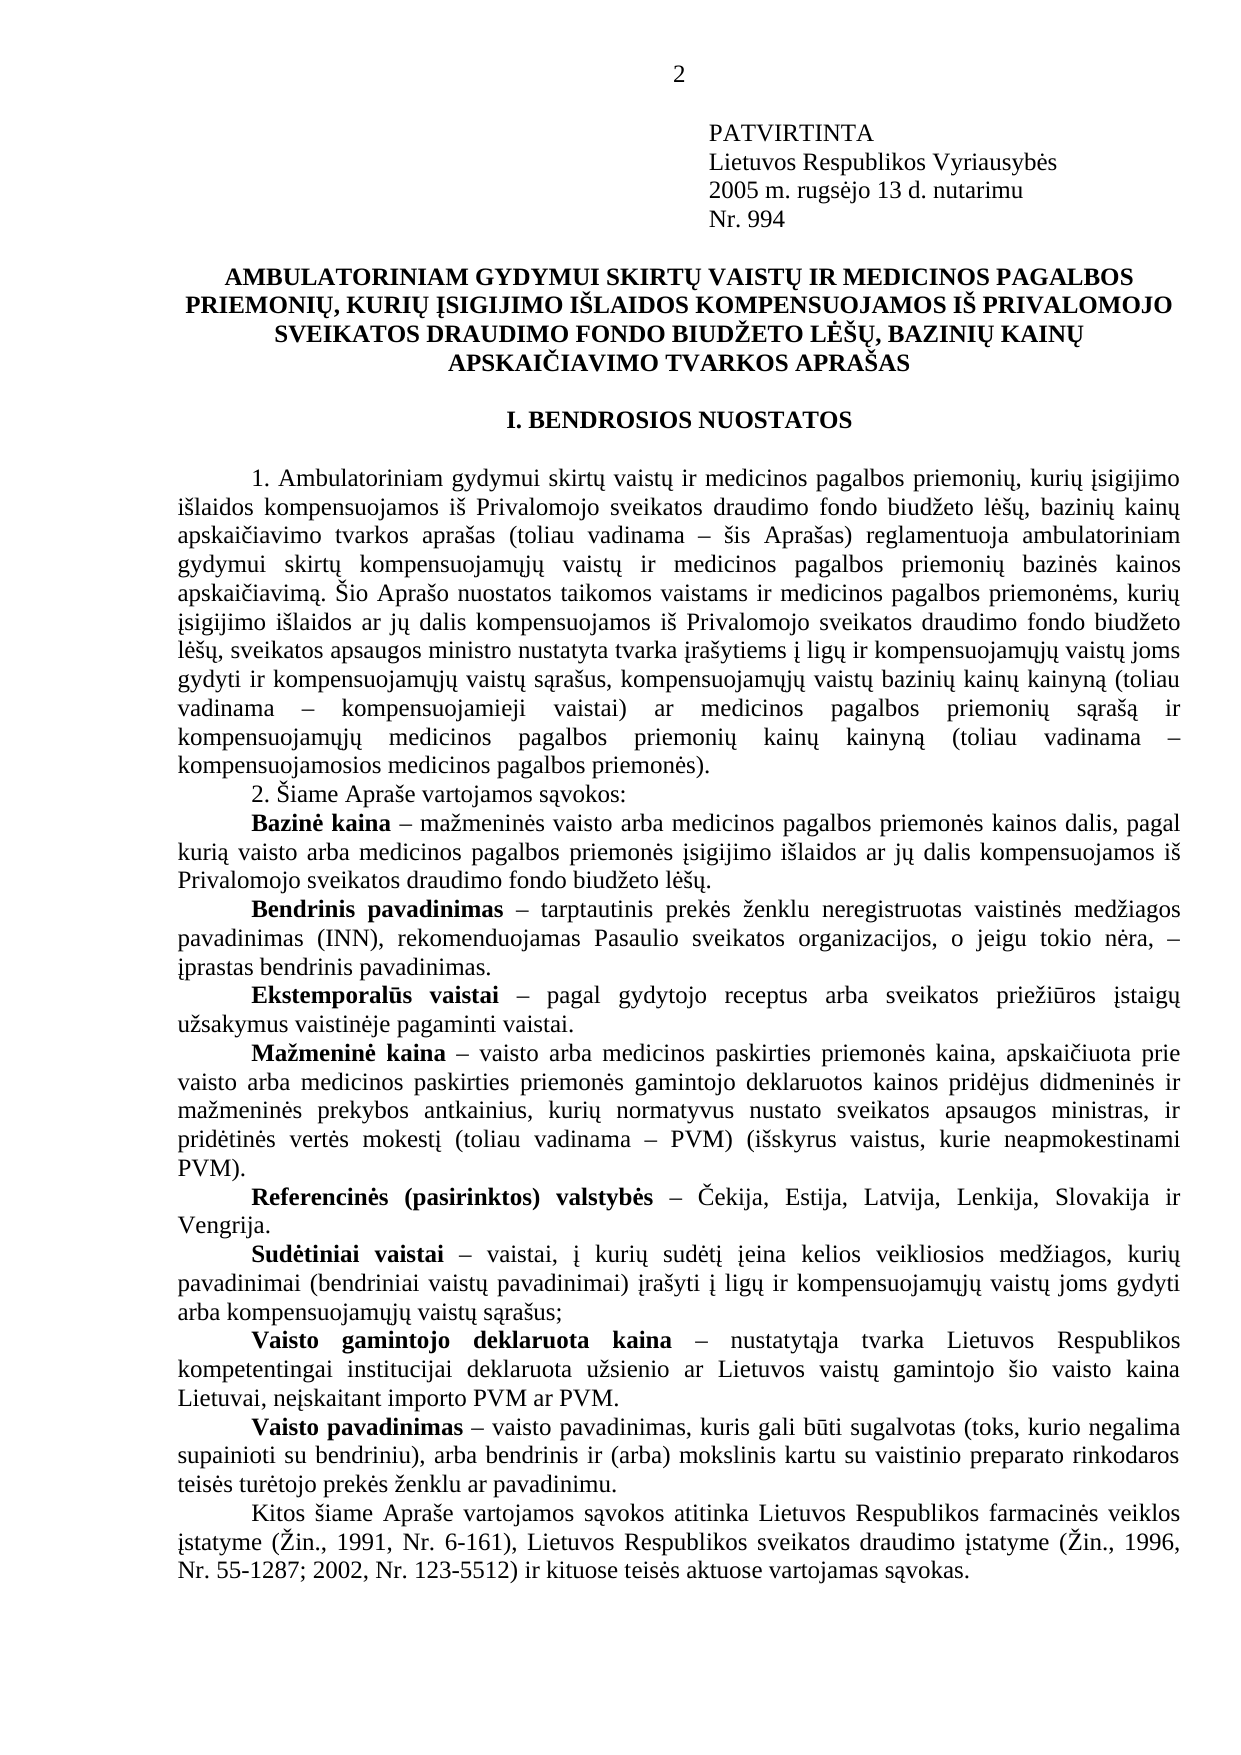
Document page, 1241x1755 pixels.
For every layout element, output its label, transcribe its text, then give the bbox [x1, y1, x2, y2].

text Nr. 994 [177, 204, 1181, 233]
text Bazinė kaina – mažmeninės vaisto arba medicinos pagalbos priemonės kainos dalis, pagal kurią vaisto arba medicinos pagalbos priemonės įsigijimo išlaidos ar jų dalis kompensuojamos iš Privalomojo sveikatos draudimo fondo biudžeto lėšų. [177, 808, 1181, 894]
text Lietuvos Respublikos Vyriausybės [177, 147, 1181, 176]
text Vaisto pavadinimas – vaisto pavadinimas, kuris gali būti sugalvotas (toks, kurio negalima supainioti su bendriniu), arba bendrinis ir (arba) mokslinis kartu su vaistinio preparato rinkodaros teisės turėtojo prekės ženklu ar pavadinimu. [177, 1412, 1181, 1498]
text Ekstemporalūs vaistai – pagal gydytojo receptus arba sveikatos priežiūros įstaigų užsakymus vaistinėje pagaminti vaistai. [177, 981, 1181, 1038]
text Sudėtiniai vaistai – vaistai, į kurių sudėtį įeina kelios veikliosios medžiagos, kurių pavadinimai (bendriniai vaistų pavadinimai) įrašyti į ligų ir kompensuojamųjų vaistų joms gydyti arba kompensuojamųjų vaistų sąrašus; [177, 1239, 1181, 1326]
text 2. Šiame Apraše vartojamos sąvokos: [177, 779, 1181, 808]
text Bendrinis pavadinimas – tarptautinis prekės ženklu neregistruotas vaistinės medžiagos pavadinimas (INN), rekomenduojamas Pasaulio sveikatos organizacijos, o jeigu tokio nėra, – įprastas bendrinis pavadinimas. [177, 894, 1181, 981]
text Kitos šiame Apraše vartojamos sąvokos atitinka Lietuvos Respublikos farmacinės veiklos įstatyme (Žin., 1991, Nr. 6-161), Lietuvos Respublikos sveikatos draudimo įstatyme (Žin., 1996, Nr. 55-1287; 2002, Nr. 123-5512) ir kituose teisės aktuose vartojamas sąvokas. [177, 1498, 1181, 1584]
text Referencinės (pasirinktos) valstybės – Čekija, Estija, Latvija, Lenkija, Slovakija ir Vengrija. [177, 1182, 1181, 1239]
text Vaisto gamintojo deklaruota kaina – nustatytąja tvarka Lietuvos Respublikos kompetentingai institucijai deklaruota užsienio ar Lietuvos vaistų gamintojo šio vaisto kaina Lietuvai, neįskaitant importo PVM ar PVM. [177, 1326, 1181, 1412]
text AMBULATORINIAM GYDYMUI SKIRTŲ VAISTŲ IR MEDICINOS PAGALBOS PRIEMONIŲ, KURIŲ ĮSIGIJIMO IŠLAIDOS KOMPENSUOJAMOS IŠ PRIVALOMOJO SVEIKATOS DRAUDIMO FONDO BIUDŽETO LĖŠŲ, BAZINIŲ KAINŲ APSKAIČIAVIMO TVARKOS APRAŠAS [177, 262, 1181, 377]
text I. BENDROSIOS NUOSTATOS [177, 406, 1181, 434]
text PATVIRTINTA [709, 118, 1181, 147]
text 2005 m. rugsėjo 13 d. nutarimu [177, 176, 1181, 204]
text Mažmeninė kaina – vaisto arba medicinos paskirties priemonės kaina, apskaičiuota prie vaisto arba medicinos paskirties priemonės gamintojo deklaruotos kainos pridėjus didmeninės ir mažmeninės prekybos antkainius, kurių normatyvus nustato sveikatos apsaugos ministras, ir pridėtinės vertės mokestį (toliau vadinama – PVM) (išskyrus vaistus, kurie neapmokestinami PVM). [177, 1038, 1181, 1182]
text 1. Ambulatoriniam gydymui skirtų vaistų ir medicinos pagalbos priemonių, kurių įsigijimo išlaidos kompensuojamos iš Privalomojo sveikatos draudimo fondo biudžeto lėšų, bazinių kainų apskaičiavimo tvarkos aprašas (toliau vadinama – šis Aprašas) reglamentuoja ambulatoriniam gydymui skirtų kompensuojamųjų vaistų ir medicinos pagalbos priemonių bazinės kainos apskaičiavimą. Šio Aprašo nuostatos taikomos vaistams ir medicinos pagalbos priemonėms, kurių įsigijimo išlaidos ar jų dalis kompensuojamos iš Privalomojo sveikatos draudimo fondo biudžeto lėšų, sveikatos apsaugos ministro nustatyta tvarka įrašytiems į ligų ir kompensuojamųjų vaistų joms gydyti ir kompensuojamųjų vaistų sąrašus, kompensuojamųjų vaistų bazinių kainų kainyną (toliau vadinama – kompensuojamieji vaistai) ar medicinos pagalbos priemonių sąrašą ir kompensuojamųjų medicinos pagalbos priemonių kainų kainyną (toliau vadinama – kompensuojamosios medicinos pagalbos priemonės). [177, 463, 1181, 779]
